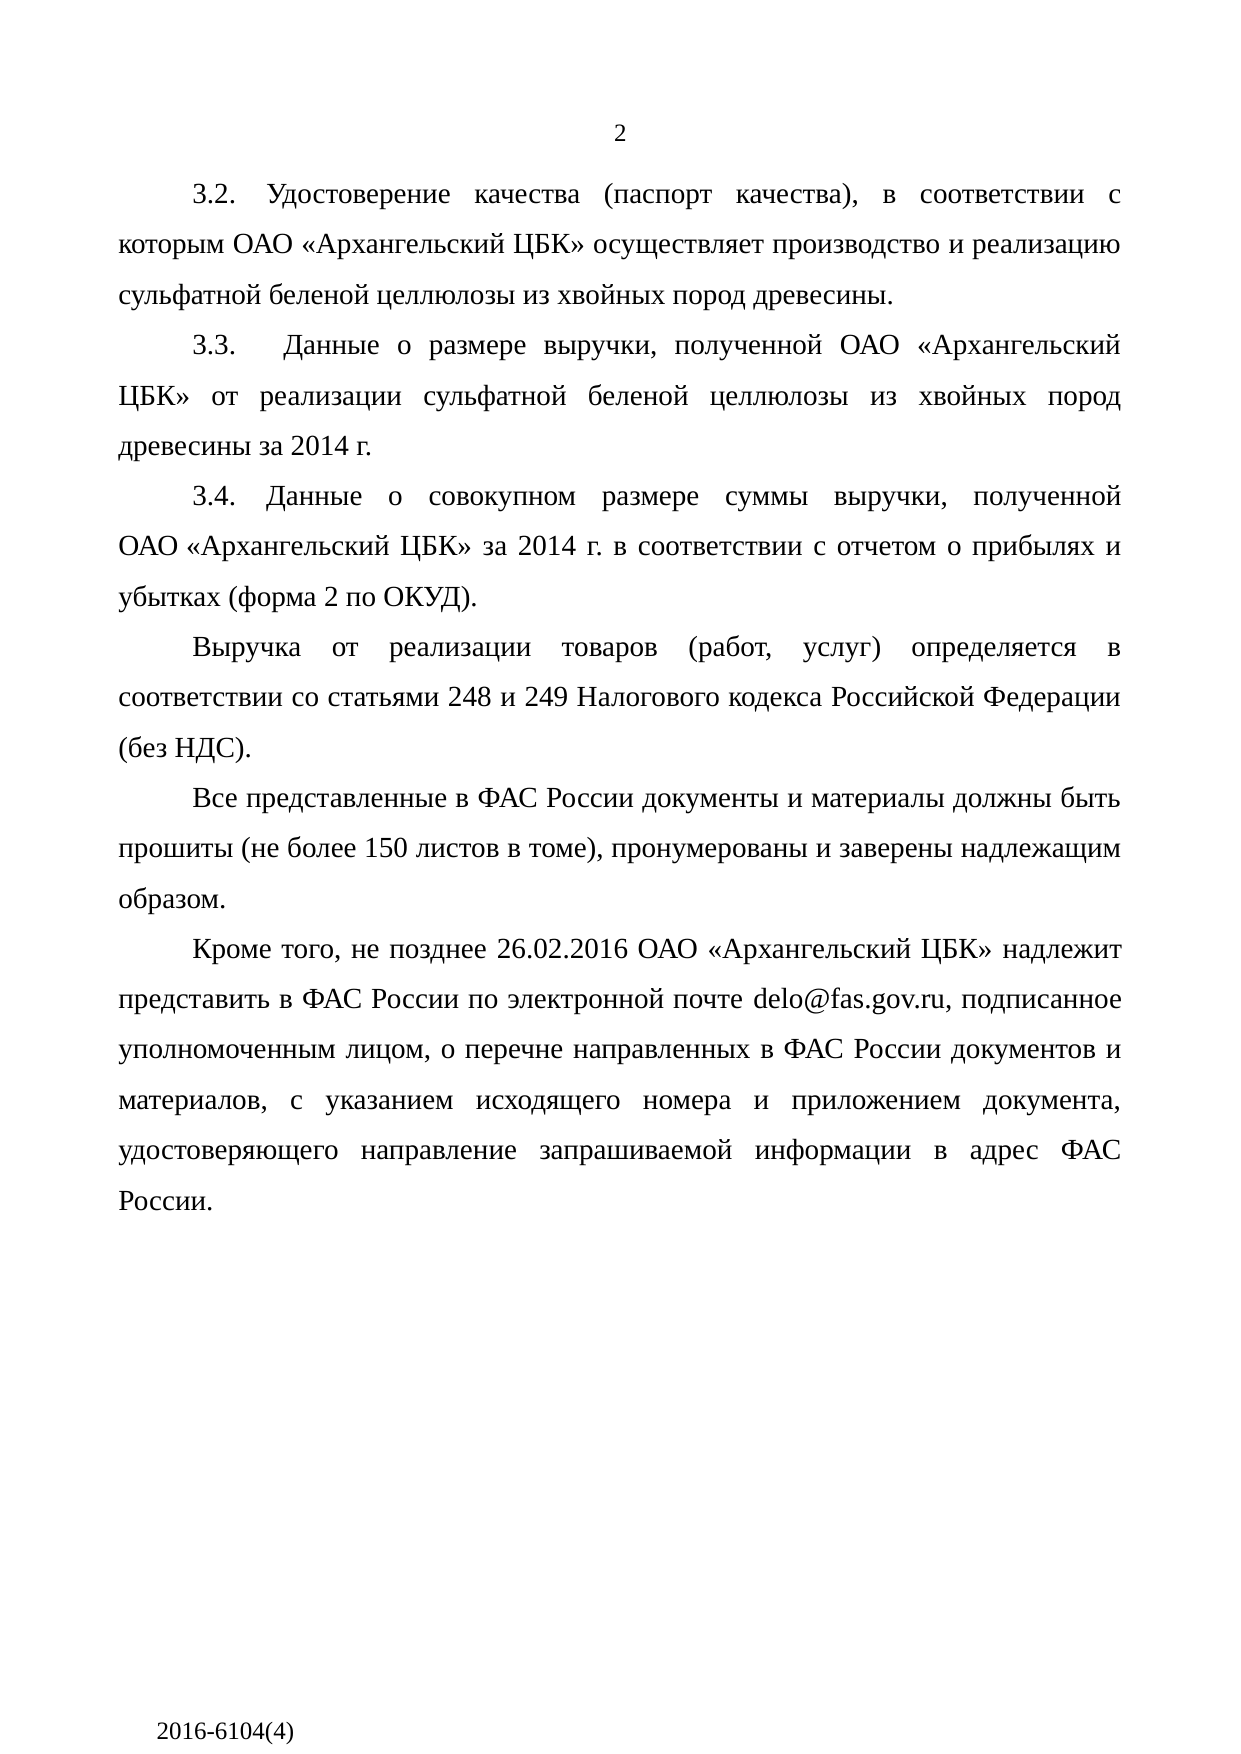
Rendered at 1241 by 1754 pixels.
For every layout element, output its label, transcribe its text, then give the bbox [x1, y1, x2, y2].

text Кроме того, не позднее 26.02.2016 ОАО «Архангельский ЦБК» надлежит представить в ФАС России по электронной почте delo@fas.gov.ru, подписанное уполномоченным лицом, о перечне направленных в ФАС России документов и материалов, с указанием исходящего номера и приложением документа, удостоверяющего направление запрашиваемой информации в адрес ФАС России. [118, 931, 1122, 1216]
text Выручка от реализации товаров (работ, услуг) определяется в соответствии со статьями 248 и 249 Налогового кодекса Российской Федерации (без НДС). [118, 629, 1122, 763]
list Данные о совокупном размере суммы выручки, полученной ОАО «Архангельский ЦБК» за 2014 г. в соответствии с отчетом о прибылях и убытках (форма 2 по ОКУД). [118, 478, 1122, 612]
text Все представленные в ФАС России документы и материалы должны быть прошиты (не более 150 листов в томе), пронумерованы и заверены надлежащим образом. [118, 780, 1122, 914]
list Удостоверение качества (паспорт качества), в соответствии с которым ОАО «Архангельский ЦБК» осуществляет производство и реализацию сульфатной беленой целлюлозы из хвойных пород древесины. [118, 176, 1122, 311]
list Данные о размере выручки, полученной ОАО «Архангельский ЦБК» от реализации сульфатной беленой целлюлозы из хвойных пород древесины за 2014 г. [118, 327, 1122, 461]
